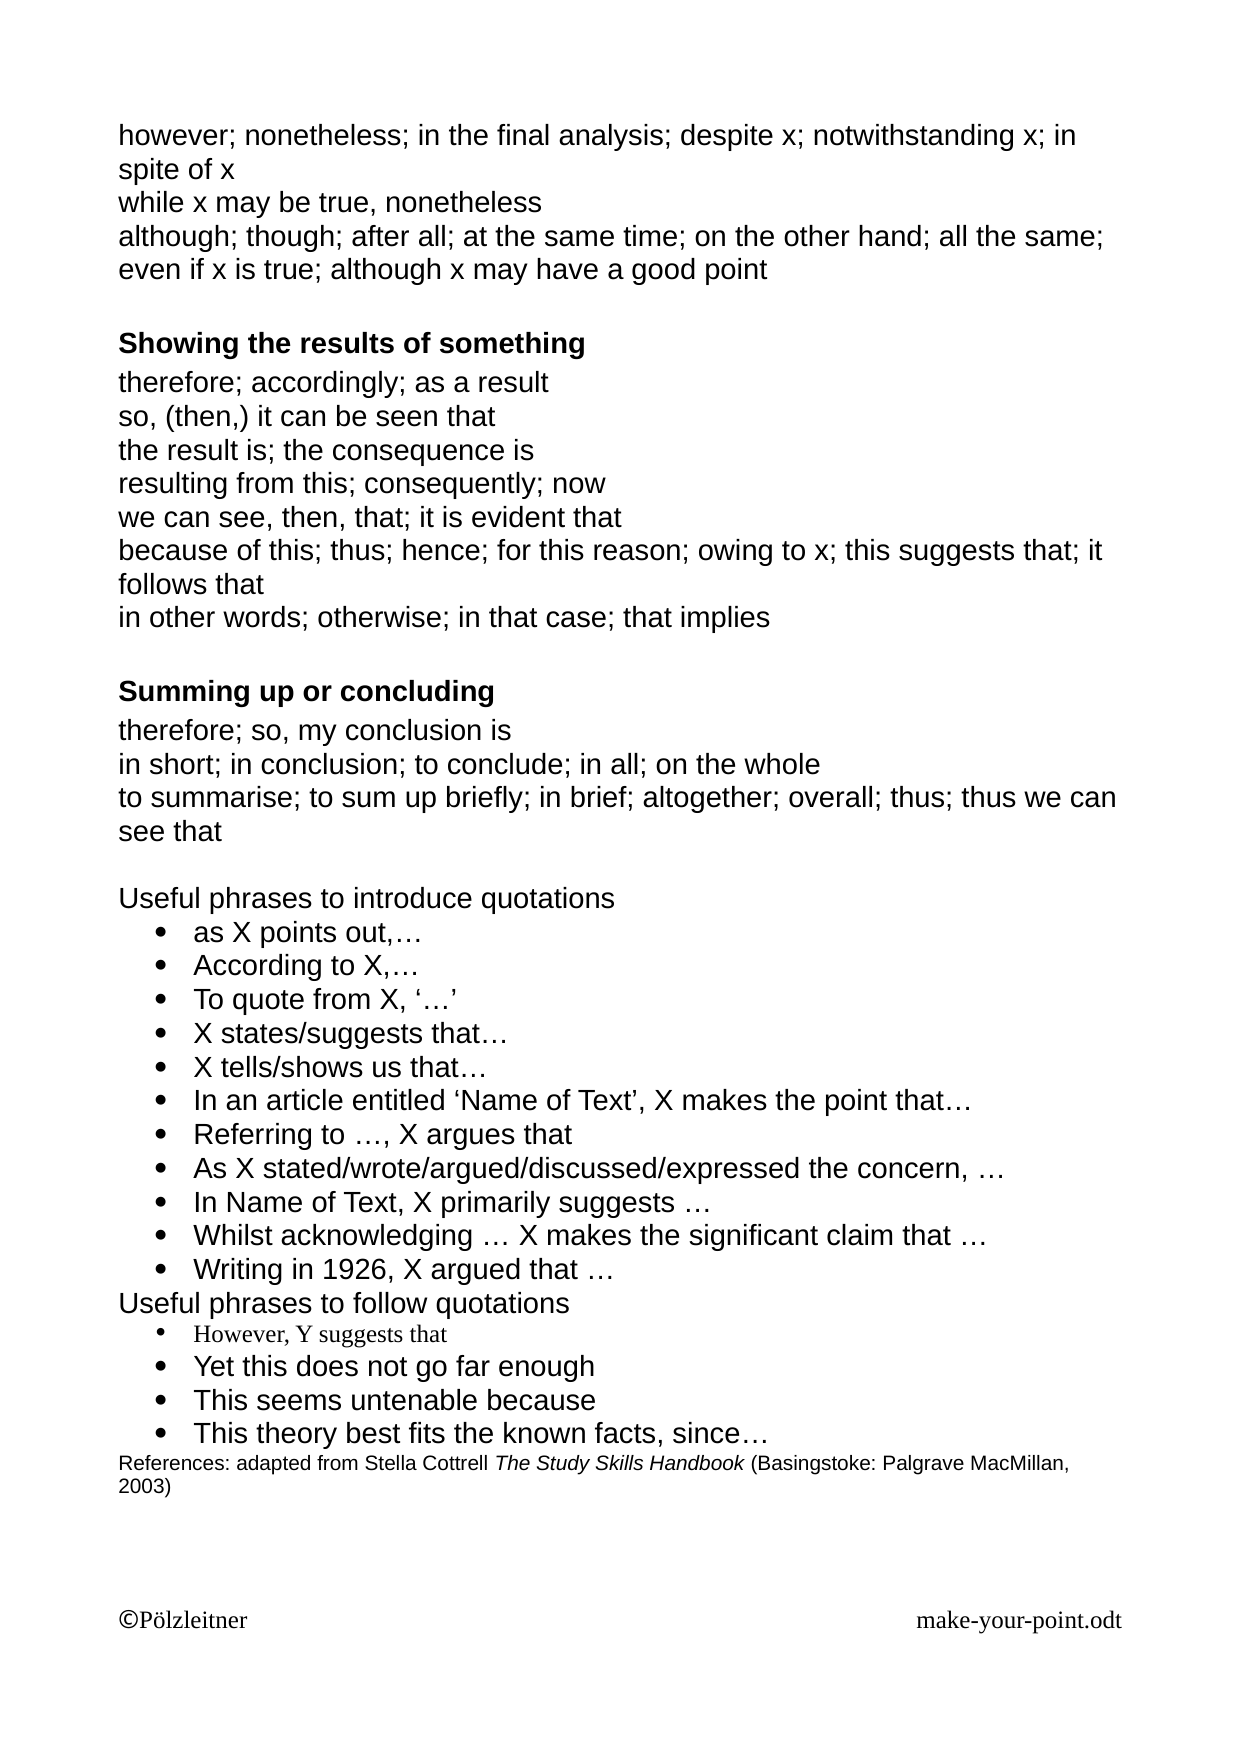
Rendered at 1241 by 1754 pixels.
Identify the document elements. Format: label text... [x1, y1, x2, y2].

text because of this; thus; hence; for this reason; owing to x; this suggests that; it follows that [118, 533, 1122, 600]
text to summarise; to sum up briefly; in brief; altogether; overall; thus; thus we can see that [118, 780, 1122, 847]
list However, Y suggests that [156, 1319, 1122, 1349]
text in other words; otherwise; in that case; that implies [118, 600, 1122, 634]
text however; nonetheless; in the final analysis; despite x; notwithstanding x; in spite of x [118, 118, 1122, 185]
list This theory best fits the known facts, since… [156, 1417, 1122, 1450]
text therefore; accordingly; as a result [118, 365, 1122, 399]
subtitle Summing up or concluding [118, 673, 1122, 707]
text resulting from this; consequently; now [118, 466, 1122, 499]
list X tells/shows us that… [156, 1049, 1122, 1083]
list In Name of Text, X primarily suggests … [156, 1184, 1122, 1218]
list Yet this does not go far enough [156, 1349, 1122, 1383]
text so, (then,) it can be seen that [118, 399, 1122, 432]
text References: adapted from Stella Cottrell The Study Skills Handbook (Basingstoke: Palgrave MacMillan, 2003) [118, 1450, 1122, 1498]
list To quote from X, ‘…’ [156, 982, 1122, 1016]
list This seems untenable because [156, 1383, 1122, 1417]
list Writing in 1926, X argued that … [156, 1252, 1122, 1286]
text therefore; so, my conclusion is [118, 713, 1122, 747]
list as X points out,… [156, 914, 1122, 948]
text the result is; the consequence is [118, 432, 1122, 466]
text Useful phrases to follow quotations [118, 1286, 1122, 1319]
text while x may be true, nonetheless [118, 185, 1122, 219]
list According to X,… [156, 948, 1122, 982]
list In an article entitled ‘Name of Text’, X makes the point that… [156, 1083, 1122, 1117]
list As X stated/wrote/argued/discussed/expressed the concern, … [156, 1151, 1122, 1184]
list X states/suggests that… [156, 1016, 1122, 1049]
text we can see, then, that; it is evident that [118, 499, 1122, 533]
text in short; in conclusion; to conclude; in all; on the whole [118, 747, 1122, 780]
text although; though; after all; at the same time; on the other hand; all the same; even if x is true; although x may have a good point [118, 219, 1122, 286]
text Useful phrases to introduce quotations [118, 881, 1122, 914]
list Referring to …, X argues that [156, 1117, 1122, 1151]
subtitle Showing the results of something [118, 326, 1122, 359]
list Whilst acknowledging … X makes the significant claim that … [156, 1218, 1122, 1252]
